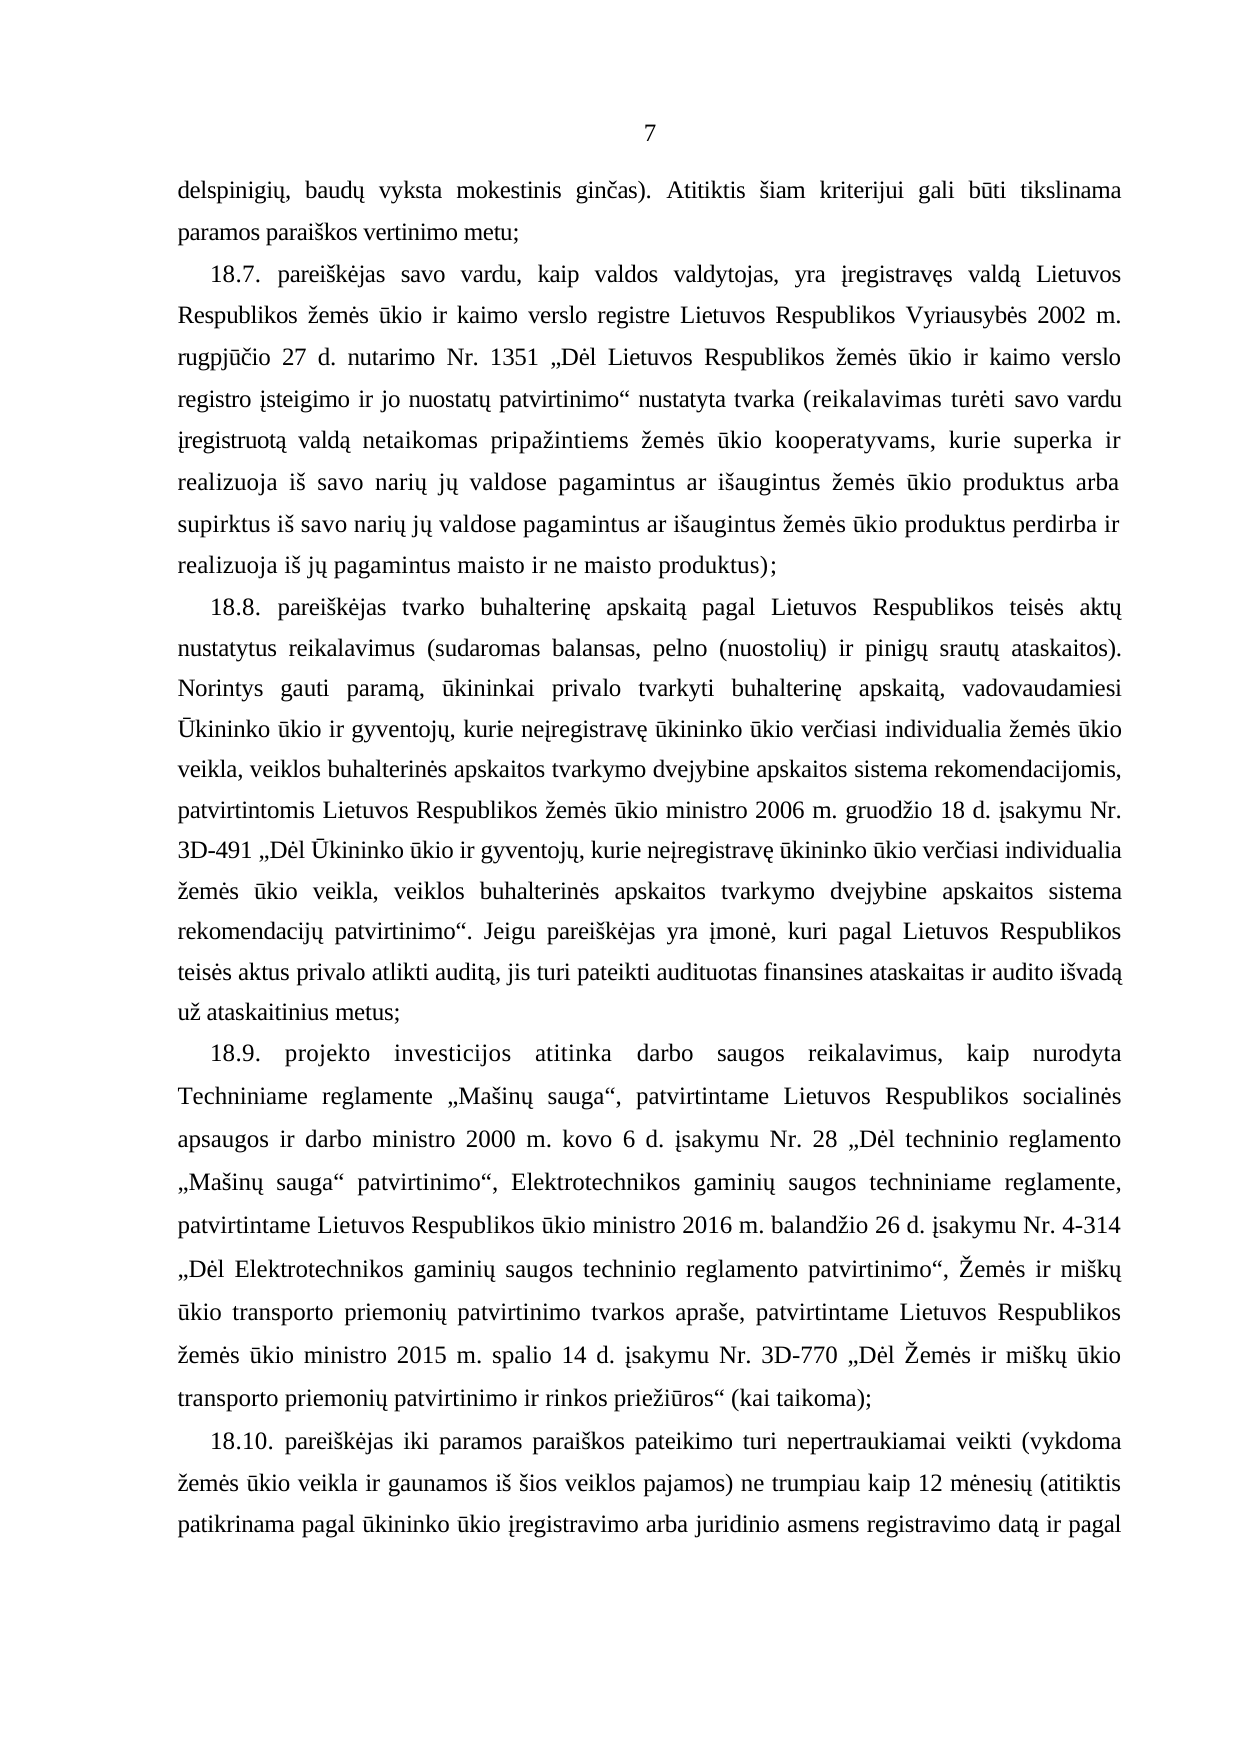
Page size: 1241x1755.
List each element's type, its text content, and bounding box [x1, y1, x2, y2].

text 18.10. pareiškėjas iki paramos paraiškos pateikimo turi nepertraukiamai veikti (vykdoma žemės ūkio veikla ir gaunamos iš šios veiklos pajamos) ne trumpiau kaip 12 mėnesių (atitiktis patikrinama pagal ūkininko ūkio įregistravimo arba juridinio asmens registravimo datą ir pagal [177, 1426, 1122, 1538]
text delspinigių, baudų vyksta mokestinis ginčas). Atitiktis šiam kriterijui gali būti tikslinama paramos paraiškos vertinimo metu; [177, 176, 1122, 246]
text 18.9. projekto investicijos atitinka darbo saugos reikalavimus, kaip nurodyta Techniniame reglamente „Mašinų sauga“, patvirtintame Lietuvos Respublikos socialinės apsaugos ir darbo ministro 2000 m. kovo 6 d. įsakymu Nr. 28 „Dėl techninio reglamento „Mašinų sauga“ patvirtinimo“, Elektrotechnikos gaminių saugos techniniame reglamente, patvirtintame Lietuvos Respublikos ūkio ministro 2016 m. balandžio 26 d. įsakymu Nr. 4-314 „Dėl Elektrotechnikos gaminių saugos techninio reglamento patvirtinimo“, Žemės ir miškų ūkio transporto priemonių patvirtinimo tvarkos apraše, patvirtintame Lietuvos Respublikos žemės ūkio ministro 2015 m. spalio 14 d. įsakymu Nr. 3D-770 „Dėl Žemės ir miškų ūkio transporto priemonių patvirtinimo ir rinkos priežiūros“ (kai taikoma); [177, 1038, 1122, 1412]
text 18.8. pareiškėjas tvarko buhalterinę apskaitą pagal Lietuvos Respublikos teisės aktų nustatytus reikalavimus (sudaromas balansas, pelno (nuostolių) ir pinigų srautų ataskaitos). Norintys gauti paramą, ūkininkai privalo tvarkyti buhalterinę apskaitą, vadovaudamiesi Ūkininko ūkio ir gyventojų, kurie neįregistravę ūkininko ūkio verčiasi individualia žemės ūkio veikla, veiklos buhalterinės apskaitos tvarkymo dvejybine apskaitos sistema rekomendacijomis, patvirtintomis Lietuvos Respublikos žemės ūkio ministro 2006 m. gruodžio 18 d. įsakymu Nr. 3D-491 „Dėl Ūkininko ūkio ir gyventojų, kurie neįregistravę ūkininko ūkio verčiasi individualia žemės ūkio veikla, veiklos buhalterinės apskaitos tvarkymo dvejybine apskaitos sistema rekomendacijų patvirtinimo“. Jeigu pareiškėjas yra įmonė, kuri pagal Lietuvos Respublikos teisės aktus privalo atlikti auditą, jis turi pateikti audituotas finansines ataskaitas ir audito išvadą už ataskaitinius metus; [177, 592, 1122, 1026]
text 18.7. pareiškėjas savo vardu, kaip valdos valdytojas, yra įregistravęs valdą Lietuvos Respublikos žemės ūkio ir kaimo verslo registre Lietuvos Respublikos Vyriausybės 2002 m. rugpjūčio 27 d. nutarimo Nr. 1351 „Dėl Lietuvos Respublikos žemės ūkio ir kaimo verslo registro įsteigimo ir jo nuostatų patvirtinimo“ nustatyta tvarka (reikalavimas turėti savo vardu įregistruotą valdą netaikomas pripažintiems žemės ūkio kooperatyvams, kurie superka ir realizuoja iš savo narių jų valdose pagamintus ar išaugintus žemės ūkio produktus arba supirktus iš savo narių jų valdose pagamintus ar išaugintus žemės ūkio produktus perdirba ir realizuoja iš jų pagamintus maisto ir ne maisto produktus); [177, 259, 1122, 579]
